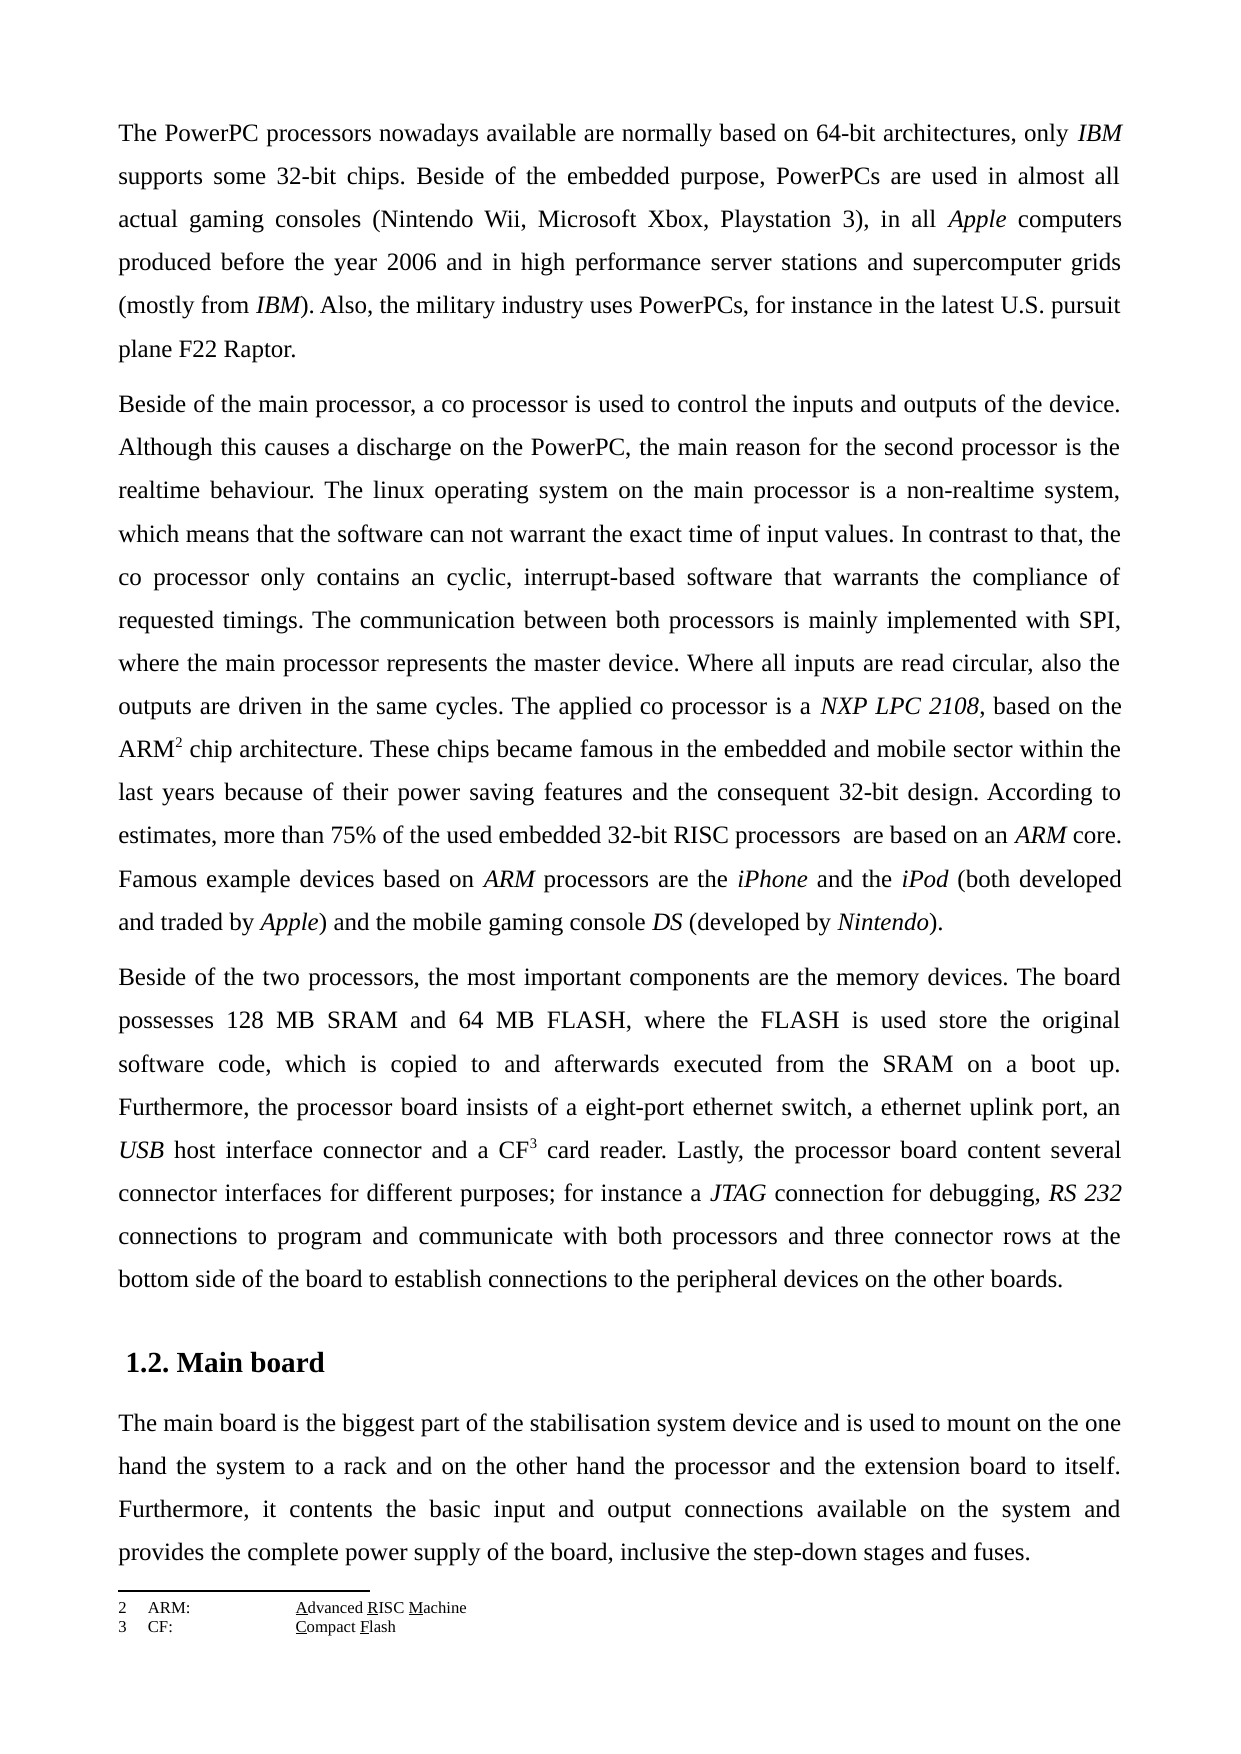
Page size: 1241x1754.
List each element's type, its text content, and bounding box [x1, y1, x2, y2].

text ARM: Advanced RISC Machine [118, 1597, 1122, 1617]
text The main board is the biggest part of the stabilisation system device and is used to mount on the one hand the system to a rack and on the other hand the processor and the extension board to itself. Furthermore, it contents the basic input and output connections available on the system and provides the complete power supply of the board, inclusive the step-down stages and fuses. [118, 1408, 1122, 1566]
text The PowerPC processors nowadays available are normally based on 64-bit architectures, only IBM supports some 32-bit chips. Beside of the embedded purpose, PowerPCs are used in almost all actual gaming consoles (Nintendo Wii, Microsoft Xbox, Playstation 3), in all Apple computers produced before the year 2006 and in high performance server stations and supercomputer grids (mostly from IBM). Also, the military industry uses PowerPCs, for instance in the latest U.S. pursuit plane F22 Raptor. [118, 118, 1122, 362]
text Beside of the two processors, the most important components are the memory devices. The board possesses 128 MB SRAM and 64 MB FLASH, where the FLASH is used store the original software code, which is copied to and afterwards executed from the SRAM on a boot up. Furthermore, the processor board insists of a eight-port ethernet switch, a ethernet uplink port, an USB host interface connector and a CF card reader. Lastly, the processor board content several connector interfaces for different purposes; for instance a JTAG connection for debugging, RS 232 connections to program and communicate with both processors and three connector rows at the bottom side of the board to establish connections to the peripheral devices on the other boards. [118, 962, 1122, 1293]
text CF: Compact Flash [118, 1617, 1122, 1636]
text Beside of the main processor, a co processor is used to control the inputs and outputs of the device. Although this causes a discharge on the PowerPC, the main reason for the second processor is the realtime behaviour. The linux operating system on the main processor is a non-realtime system, which means that the software can not warrant the exact time of input values. In contrast to that, the co processor only contains an cyclic, interrupt-based software that warrants the compliance of requested timings. The communication between both processors is mainly implemented with SPI, where the main processor represents the master device. Where all inputs are read circular, also the outputs are driven in the same cycles. The applied co processor is a NXP LPC 2108, based on the ARM chip architecture. These chips became famous in the embedded and mobile sector within the last years because of their power saving features and the consequent 32-bit design. According to estimates, more than 75% of the used embedded 32-bit RISC processors are based on an ARM core. Famous example devices based on ARM processors are the iPhone and the iPod (both developed and traded by Apple) and the mobile gaming console DS (developed by Nintendo). [118, 389, 1122, 936]
subtitle Main board [118, 1345, 1122, 1378]
